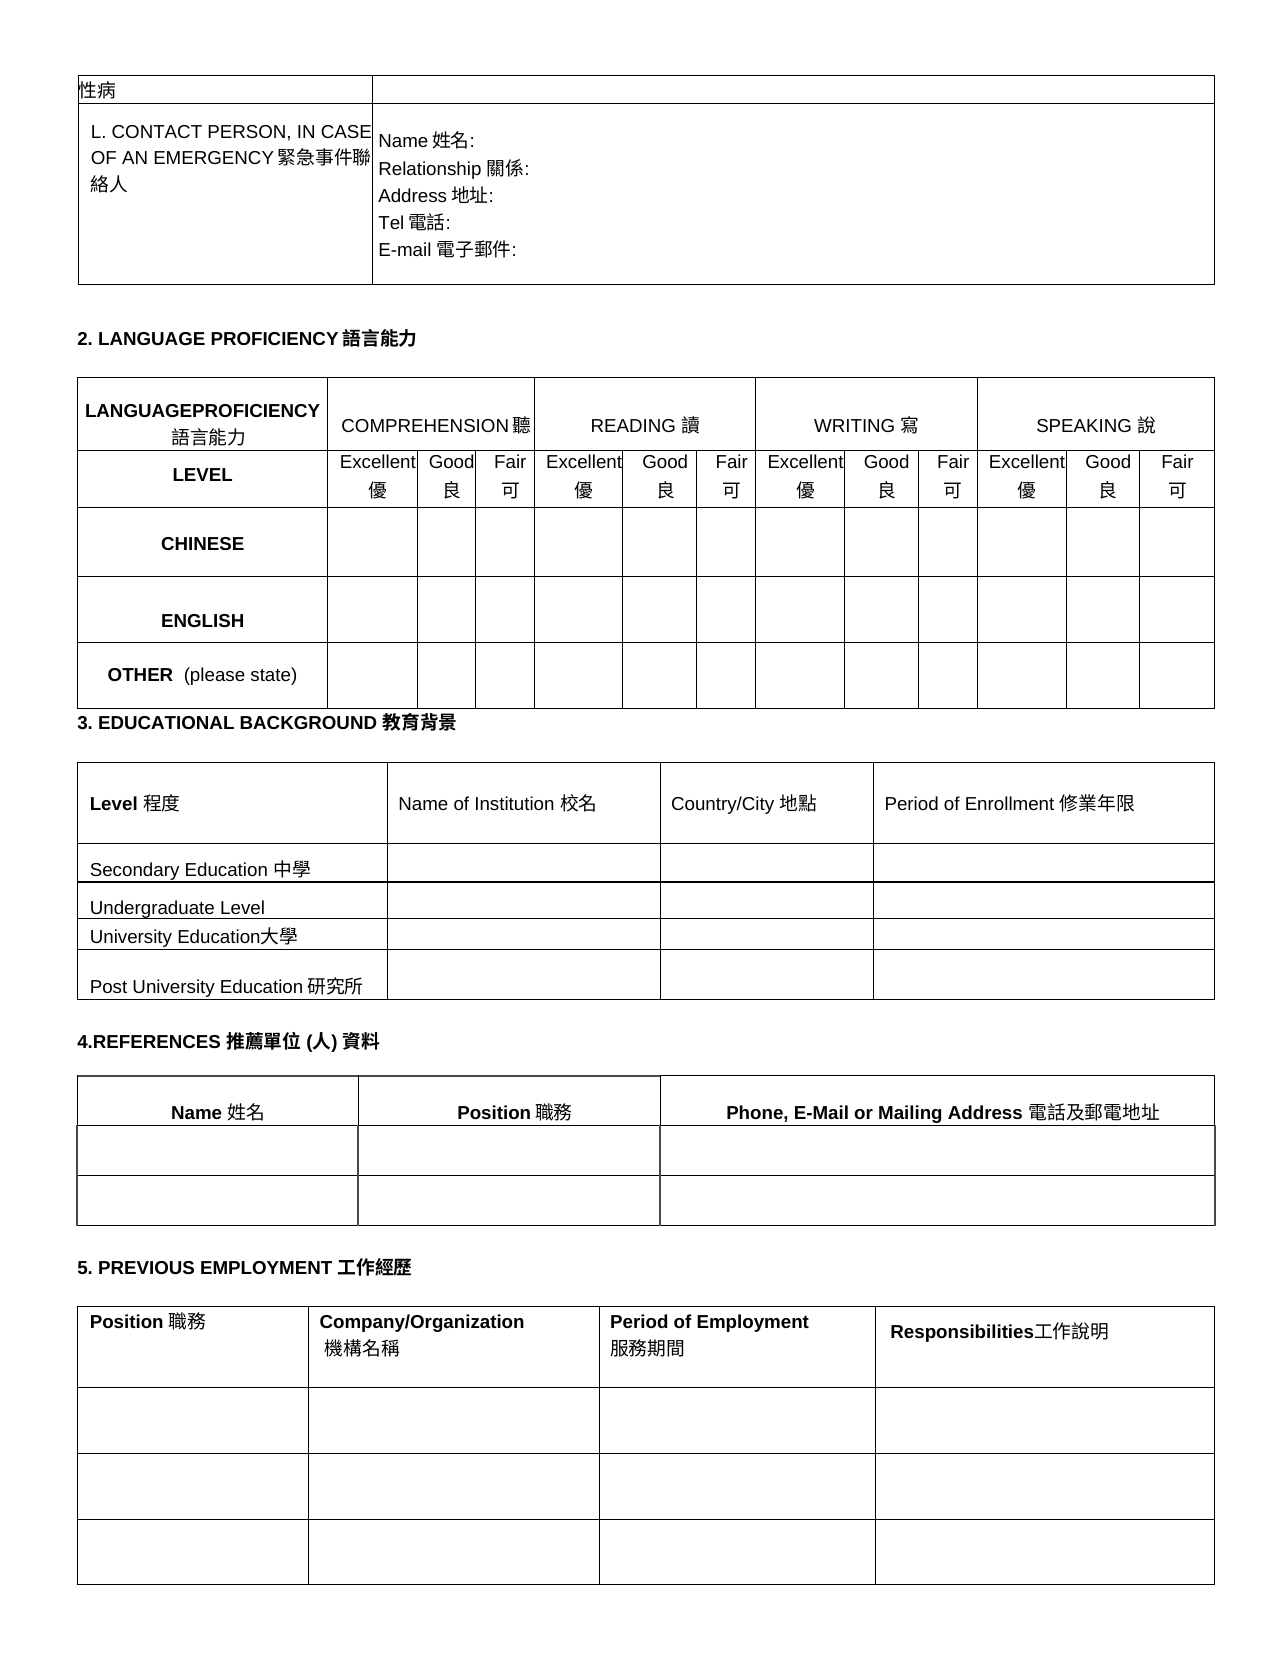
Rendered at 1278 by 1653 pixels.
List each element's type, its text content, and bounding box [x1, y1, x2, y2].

table_cell Secondary Education 中學 [78, 844, 387, 881]
table_cell L. CONTACT PERSON, IN CASE OF AN EMERGENCY緊急事件聯絡⼈ [79, 104, 372, 283]
table_cell [309, 1520, 599, 1584]
table_header Country/City 地點 [661, 763, 873, 843]
table_cell [756, 577, 844, 642]
table_header Name of Institution 校名 [388, 763, 660, 843]
table_cell [476, 577, 534, 642]
table_cell [1140, 577, 1214, 642]
table_cell [358, 1054, 660, 1075]
table_cell [78, 1454, 308, 1519]
table_cell ENGLISH [78, 577, 327, 642]
table_cell [1067, 508, 1139, 576]
table_cell Good良 [1067, 451, 1139, 507]
table_cell [845, 577, 918, 642]
table_cell [78, 1126, 321, 1175]
table_header Company/Organization 機構名稱 [309, 1307, 599, 1387]
table_cell [874, 919, 1214, 948]
table_cell Good良 [418, 451, 475, 507]
table_cell [978, 643, 1066, 707]
table_cell Excellent優 [328, 451, 417, 507]
table_cell [373, 76, 1214, 103]
table_cell [756, 643, 844, 707]
table_cell [77, 1054, 321, 1075]
table_cell [876, 1520, 1214, 1584]
table_cell [476, 643, 534, 707]
table_cell [623, 577, 696, 642]
table_cell Fair可 [697, 451, 755, 507]
table_cell [418, 643, 475, 707]
table_cell [874, 1054, 1214, 1075]
table_cell [328, 508, 417, 576]
table_cell [78, 1388, 308, 1453]
table_cell [321, 1126, 357, 1175]
table_cell [359, 1126, 659, 1175]
table_cell [697, 643, 755, 707]
table_header READING 讀 [535, 378, 755, 449]
table_cell [535, 508, 622, 576]
table_cell [978, 577, 1066, 642]
table_cell [660, 1054, 874, 1075]
table_cell [660, 1000, 874, 1053]
table_cell CHINESE [78, 508, 327, 576]
text 5. PREVIOUS EMPLOYMENT ⼯作經歷 [77, 1253, 1217, 1279]
table_header WRITING 寫 [756, 378, 977, 449]
table_cell 性病 [79, 76, 372, 103]
table_cell [874, 1126, 1214, 1175]
table_cell Fair可 [919, 451, 977, 507]
table_header COMPREHENSION聽 [328, 378, 534, 449]
table_cell [1067, 577, 1139, 642]
table_cell [661, 883, 873, 918]
table_cell Name 姓名 [78, 1077, 358, 1125]
table_cell [919, 508, 977, 576]
table_cell OTHER (please state) [78, 643, 327, 707]
table_cell [661, 1176, 874, 1225]
table_cell [78, 1520, 308, 1584]
table_cell [321, 1054, 358, 1075]
table_cell Post University Education研究所 [78, 950, 387, 999]
table_cell [418, 577, 475, 642]
table_cell [623, 643, 696, 707]
table_cell Excellent優 [756, 451, 844, 507]
table_cell [600, 1454, 875, 1519]
table_cell [388, 919, 660, 948]
table_cell [919, 577, 977, 642]
table_cell [874, 1000, 1214, 1053]
table_cell [756, 508, 844, 576]
table_cell [600, 1520, 875, 1584]
table_cell Excellent優 [535, 451, 622, 507]
table_cell University Education⼤學 [78, 919, 387, 948]
table_cell [309, 1388, 599, 1453]
table_cell Fair 可 [1140, 451, 1214, 507]
table_cell [535, 643, 622, 707]
table_cell Phone, E-Mail or Mailing Address 電話及郵電地址 [661, 1076, 1214, 1125]
table_cell [661, 1126, 874, 1175]
table_header SPEAKING 說 [978, 378, 1214, 449]
table_header Period of Employment 服務期間 [600, 1307, 875, 1387]
table_header LANGUAGEPROFICIENCY 語⾔能⼒ [78, 378, 327, 449]
table_cell LEVEL [78, 451, 327, 507]
table_cell [328, 643, 417, 707]
text 3. EDUCATIONAL BACKGROUND 教育背景 [77, 708, 1217, 735]
table_cell [661, 919, 873, 948]
table_cell Fair可 [476, 451, 534, 507]
table_cell [600, 1388, 875, 1453]
table_cell [661, 950, 873, 999]
table_cell [874, 1176, 1214, 1225]
table_cell [1140, 508, 1214, 576]
table_cell 4.REFERENCES 推薦單位 (⼈) 資料 [77, 1000, 660, 1053]
table_cell [535, 577, 622, 642]
table_cell [1140, 643, 1214, 707]
table_cell [919, 643, 977, 707]
table_header Responsibilities⼯作說明 [876, 1307, 1214, 1387]
table_cell [874, 950, 1214, 999]
table_cell Name姓名: Relationship 關係: Address地址: Tel電話: E-mail 電⼦郵件: [373, 104, 1214, 283]
table_cell [623, 508, 696, 576]
table_cell [845, 508, 918, 576]
table_cell [876, 1388, 1214, 1453]
table_cell [388, 883, 660, 918]
table_header Period of Enrollment 修業年限 [874, 763, 1214, 843]
table_cell [388, 844, 660, 881]
table_cell [697, 508, 755, 576]
table_cell [697, 577, 755, 642]
table_cell [978, 508, 1066, 576]
table_cell Undergraduate Level [78, 883, 387, 918]
table_cell Good良 [845, 451, 918, 507]
table_cell [876, 1454, 1214, 1519]
table_header Level 程度 [78, 763, 387, 843]
text 2. LANGUAGE PROFICIENCY語⾔能⼒ [77, 324, 1217, 350]
table_cell [388, 950, 660, 999]
table_cell [321, 1176, 357, 1225]
table_header Position 職務 [78, 1307, 308, 1387]
table_cell [359, 1176, 659, 1225]
table_cell [845, 643, 918, 707]
table_cell [1067, 643, 1139, 707]
table_cell Excellent優 [978, 451, 1066, 507]
table_cell [476, 508, 534, 576]
table_cell [78, 1176, 321, 1225]
table_cell [874, 883, 1214, 918]
table_cell Good良 [623, 451, 696, 507]
table_cell [661, 844, 873, 881]
table_cell [309, 1454, 599, 1519]
table_cell [874, 844, 1214, 881]
table_cell [418, 508, 475, 576]
table_cell [328, 577, 417, 642]
table_cell Position職務 [359, 1077, 660, 1125]
